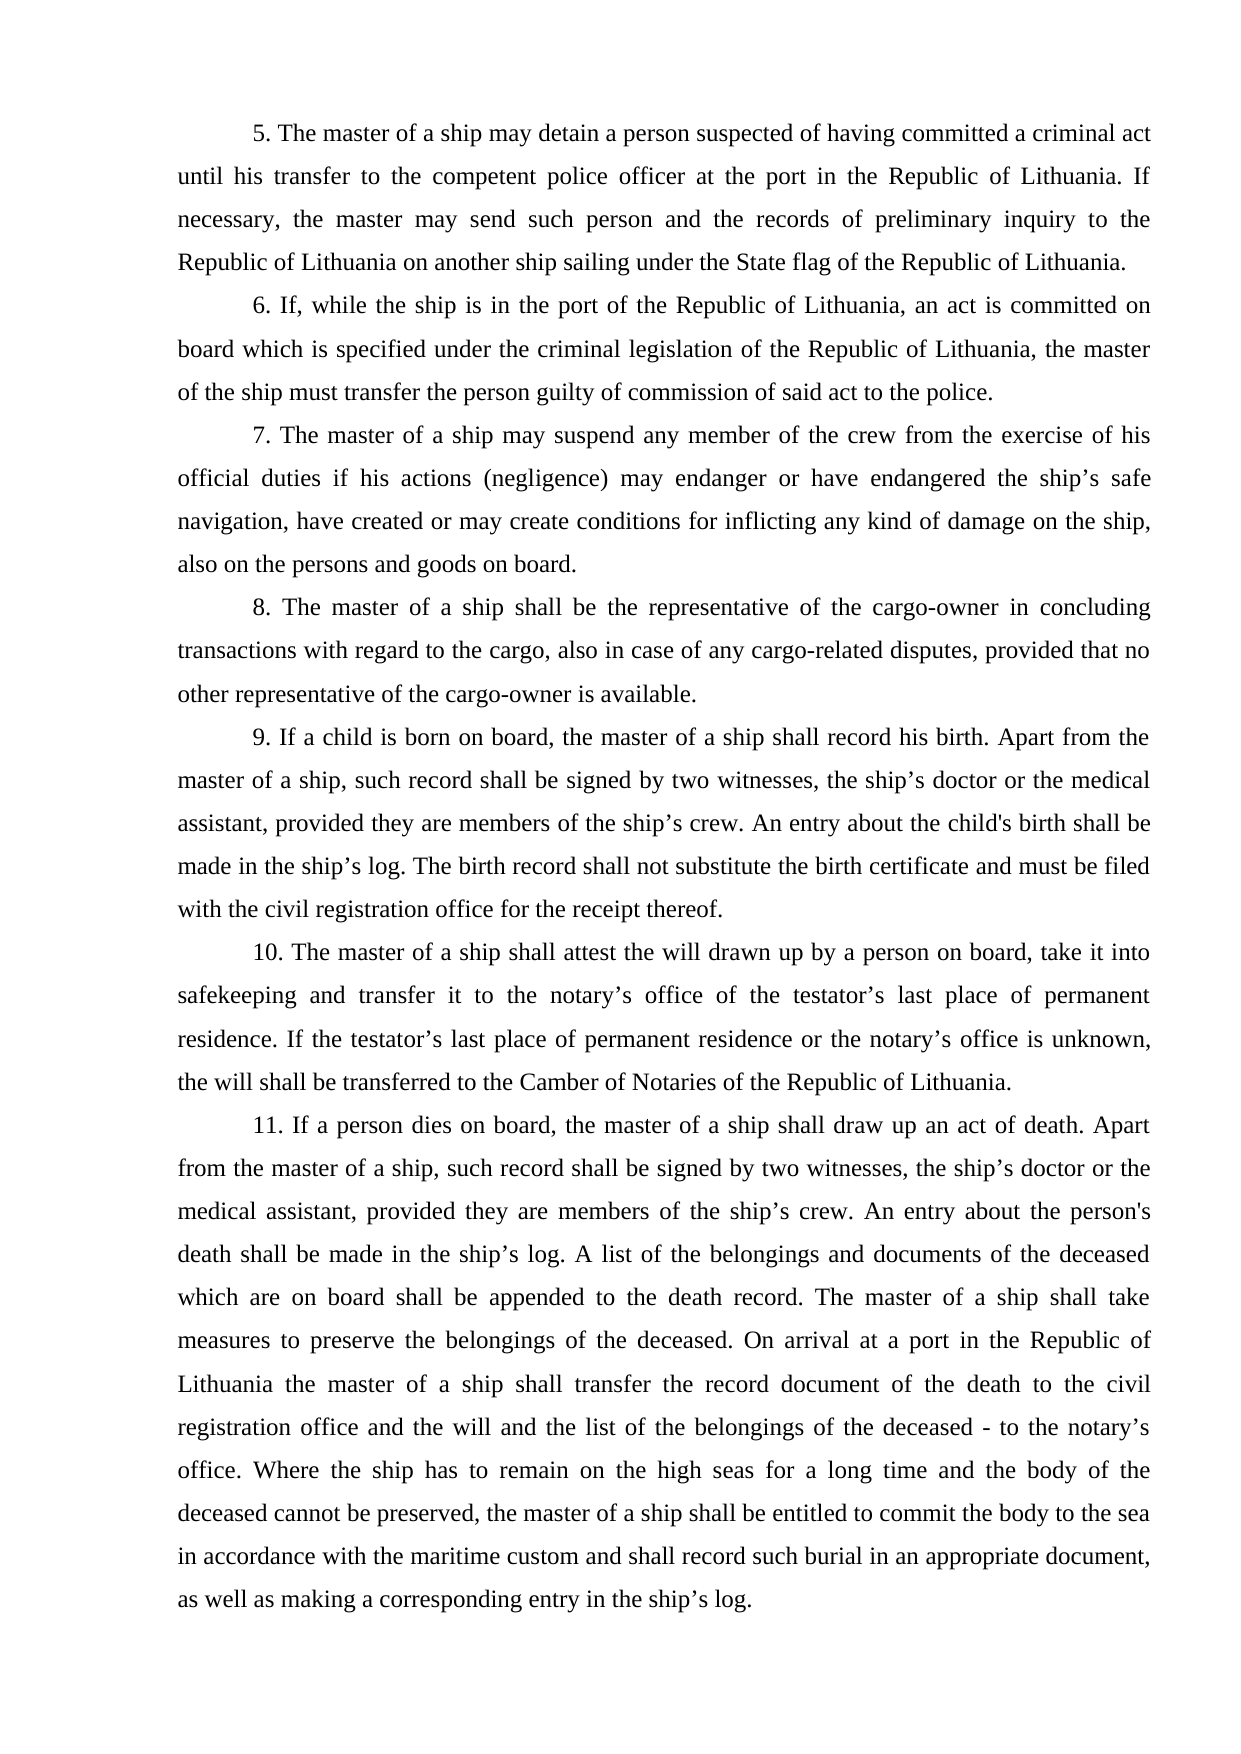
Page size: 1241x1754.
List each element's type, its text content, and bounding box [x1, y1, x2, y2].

text 7. The master of a ship may suspend any member of the crew from the exercise of his official duties if his actions (negligence) may endanger or have endangered the ship’s safe navigation, have created or may create conditions for inflicting any kind of damage on the ship, also on the persons and goods on board. [177, 420, 1152, 578]
text 11. If a person dies on board, the master of a ship shall draw up an act of death. Apart from the master of a ship, such record shall be signed by two witnesses, the ship’s doctor or the medical assistant, provided they are members of the ship’s crew. An entry about the person's death shall be made in the ship’s log. A list of the belongings and documents of the deceased which are on board shall be appended to the death record. The master of a ship shall take measures to preserve the belongings of the deceased. On arrival at a port in the Republic of Lithuania the master of a ship shall transfer the record document of the death to the civil registration office and the will and the list of the belongings of the deceased - to the notary’s office. Where the ship has to remain on the high seas for a long time and the body of the deceased cannot be preserved, the master of a ship shall be entitled to commit the body to the sea in accordance with the maritime custom and shall record such burial in an appropriate document, as well as making a corresponding entry in the ship’s log. [177, 1110, 1152, 1613]
text 8. The master of a ship shall be the representative of the cargo-owner in concluding transactions with regard to the cargo, also in case of any cargo-related disputes, provided that no other representative of the cargo-owner is available. [177, 592, 1152, 707]
text 10. The master of a ship shall attest the will drawn up by a person on board, take it into safekeeping and transfer it to the notary’s office of the testator’s last place of permanent residence. If the testator’s last place of permanent residence or the notary’s office is unknown, the will shall be transferred to the Camber of Notaries of the Republic of Lithuania. [177, 937, 1152, 1096]
text 9. If a child is born on board, the master of a ship shall record his birth. Apart from the master of a ship, such record shall be signed by two witnesses, the ship’s doctor or the medical assistant, provided they are members of the ship’s crew. An entry about the child's birth shall be made in the ship’s log. The birth record shall not substitute the birth certificate and must be filed with the civil registration office for the receipt thereof. [177, 722, 1152, 923]
text 5. The master of a ship may detain a person suspected of having committed a criminal act until his transfer to the competent police officer at the port in the Republic of Lithuania. If necessary, the master may send such person and the records of preliminary inquiry to the Republic of Lithuania on another ship sailing under the State flag of the Republic of Lithuania. [177, 118, 1152, 276]
text 6. If, while the ship is in the port of the Republic of Lithuania, an act is committed on board which is specified under the criminal legislation of the Republic of Lithuania, the master of the ship must transfer the person guilty of commission of said act to the police. [177, 291, 1152, 406]
